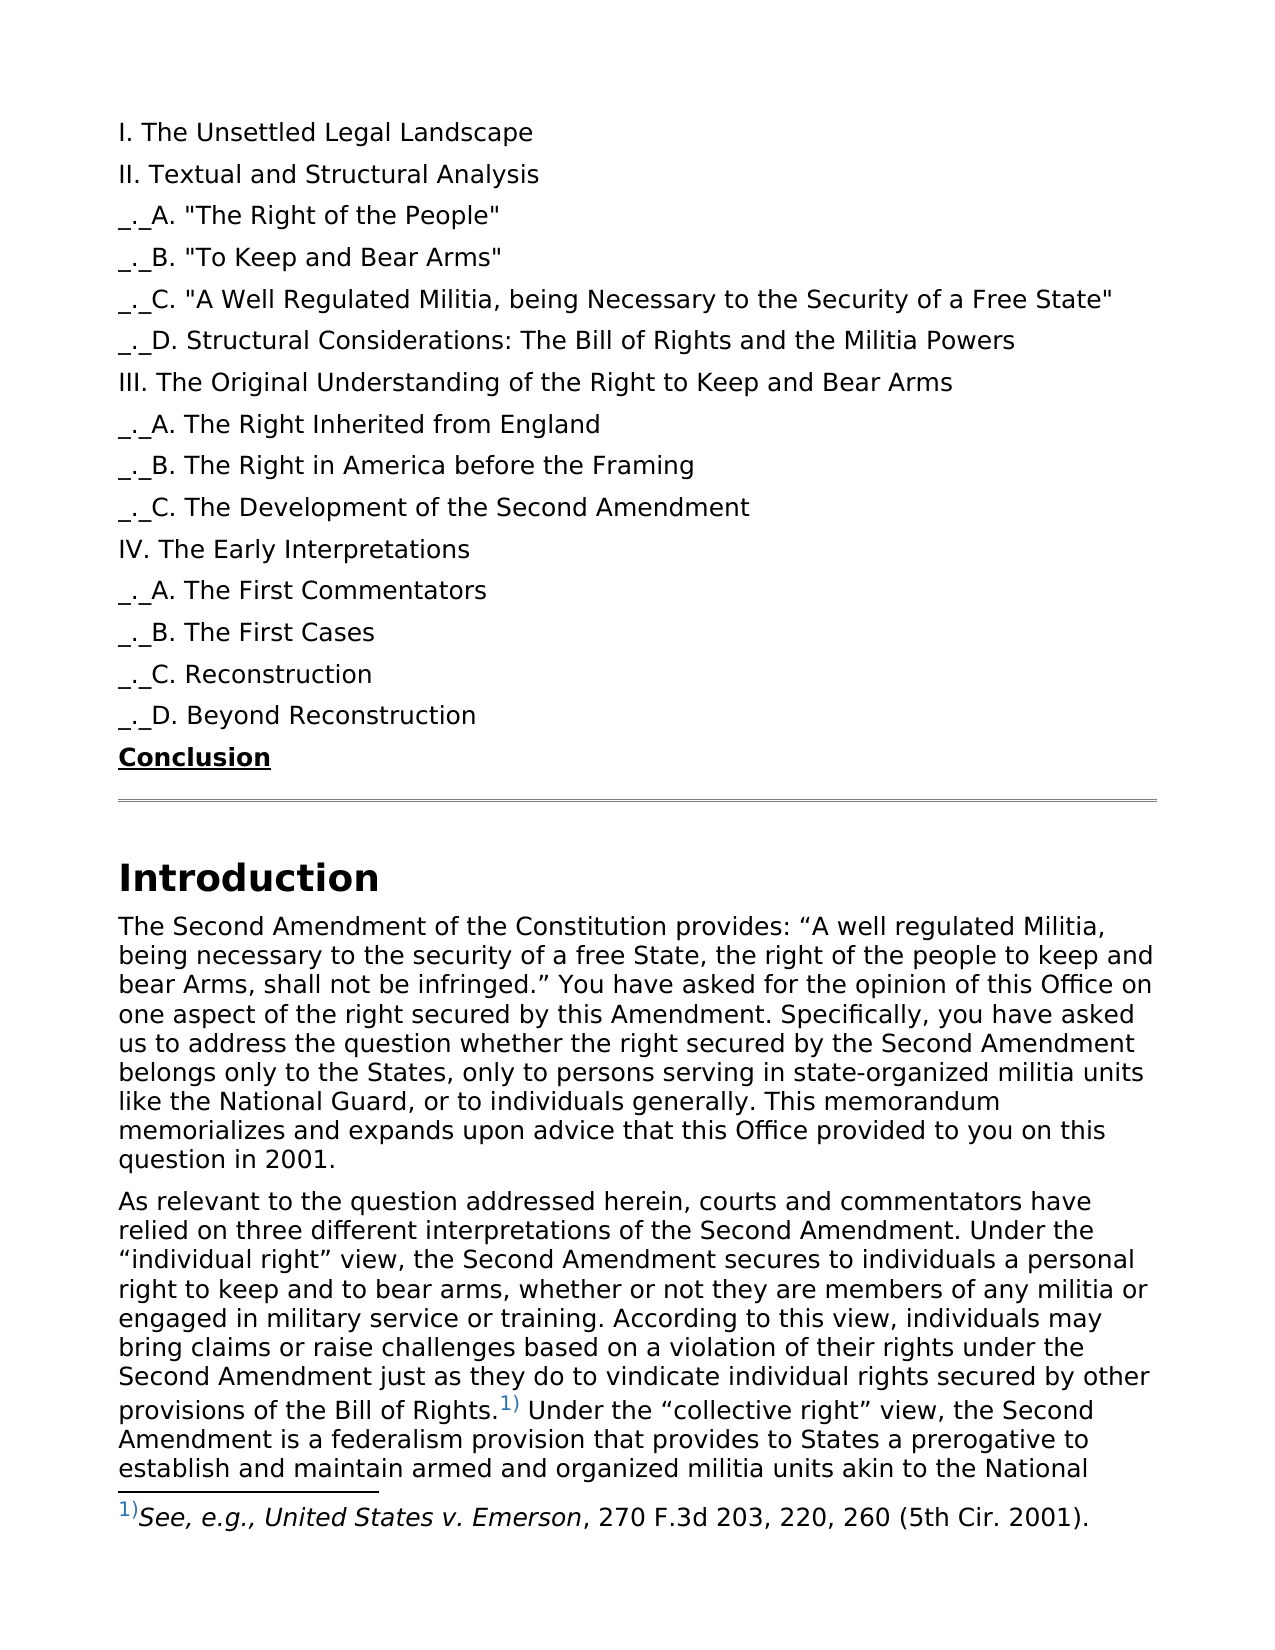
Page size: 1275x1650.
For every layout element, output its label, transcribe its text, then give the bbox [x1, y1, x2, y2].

text IV. The Early Interpretations [118, 535, 1157, 564]
text _._C. "A Well Regulated Militia, being Necessary to the Security of a Free State" [118, 285, 1157, 314]
text I. The Unsettled Legal Landscape [118, 118, 1157, 147]
subtitle Introduction [118, 856, 1157, 900]
text _._D. Beyond Reconstruction [118, 701, 1157, 731]
text The Second Amendment of the Constitution provides: “A well regulated Militia, being necessary to the security of a free State, the right of the people to keep and bear Arms, shall not be infringed.” You have asked for the opinion of this Office on one aspect of the right secured by this Amendment. Specifically, you have asked us to address the question whether the right secured by the Second Amendment belongs only to the States, only to persons serving in state-organized militia units like the National Guard, or to individuals generally. This memorandum memorializes and expands upon advice that this Office provided to you on this question in 2001. [118, 912, 1157, 1175]
text See, e.g., United States v. Emerson, 270 F.3d 203, 220, 260 (5th Cir. 2001). [118, 1498, 1157, 1532]
text Conclusion [118, 743, 1157, 772]
text _._C. The Development of the Second Amendment [118, 493, 1157, 522]
text _._B. "To Keep and Bear Arms" [118, 243, 1157, 272]
text _._A. The First Commentators [118, 576, 1157, 606]
text _._B. The Right in America before the Framing [118, 451, 1157, 481]
text _._C. Reconstruction [118, 660, 1157, 689]
text II. Textual and Structural Analysis [118, 160, 1157, 189]
text _._A. The Right Inherited from England [118, 410, 1157, 439]
text _._A. "The Right of the People" [118, 201, 1157, 231]
text III. The Original Understanding of the Right to Keep and Bear Arms [118, 368, 1157, 397]
text As relevant to the question addressed herein, courts and commentators have relied on three different interpretations of the Second Amendment. Under the “individual right” view, the Second Amendment secures to individuals a personal right to keep and to bear arms, whether or not they are members of any militia or engaged in military service or training. According to this view, individuals may bring claims or raise challenges based on a violation of their rights under the Second Amendment just as they do to vindicate individual rights secured by other provisions of the Bill of Rights. Under the “collective right” view, the Second Amendment is a federalism provision that provides to States a prerogative to establish and maintain armed and organized militia units akin to the National [118, 1187, 1157, 1484]
text _._B. The First Cases [118, 618, 1157, 647]
text _._D. Structural Considerations: The Bill of Rights and the Militia Powers [118, 326, 1157, 356]
